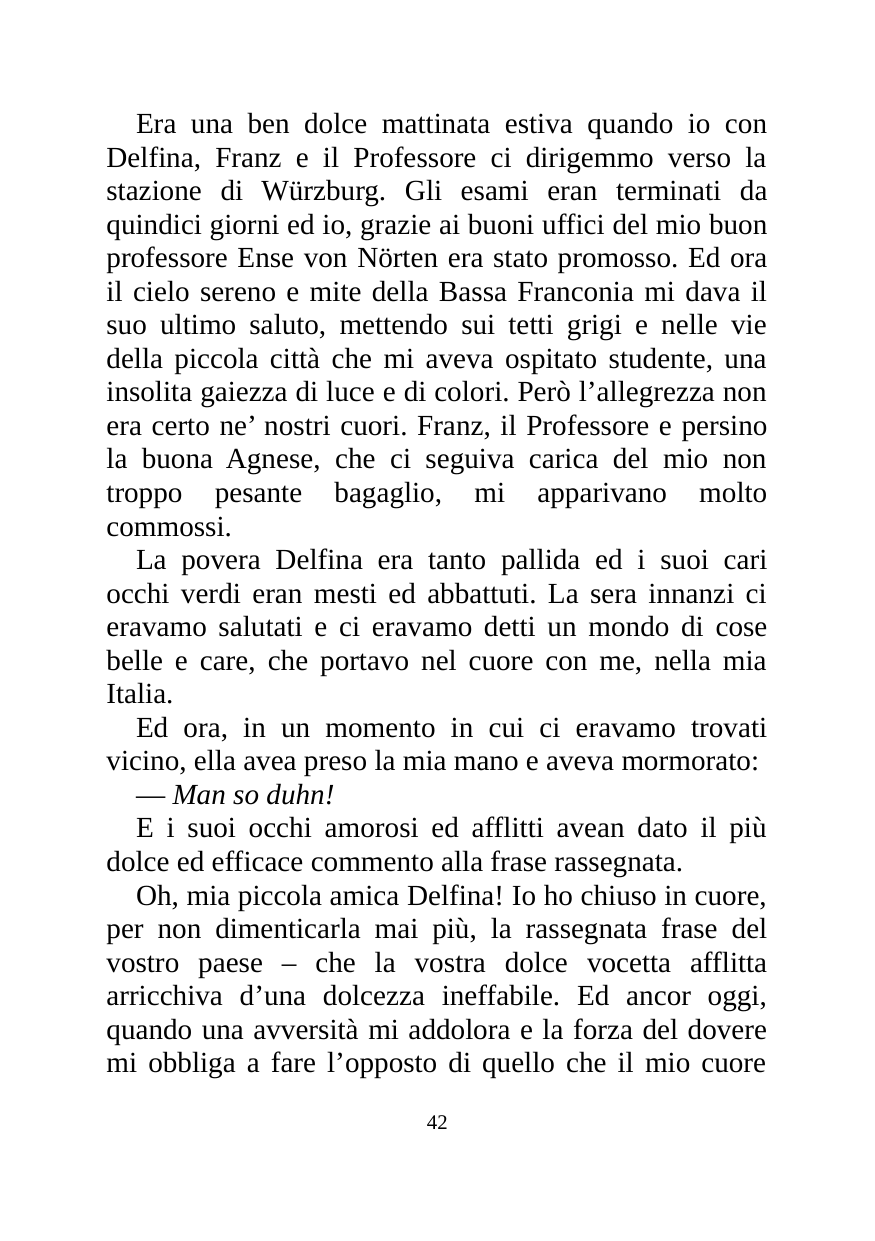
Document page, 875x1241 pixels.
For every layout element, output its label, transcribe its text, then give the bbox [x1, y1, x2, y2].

text La povera Delfina era tanto pallida ed i suoi cari occhi verdi eran mesti ed abbattuti. La sera innanzi ci eravamo salutati e ci eravamo detti un mondo di cose belle e care, che portavo nel cuore con me, nella mia Italia. [106, 542, 768, 710]
text Era una ben dolce mattinata estiva quando io con Delfina, Franz e il Professore ci dirigemmo verso la stazione di Würzburg. Gli esami eran terminati da quindici giorni ed io, grazie ai buoni uffici del mio buon professore Ense von Nörten era stato promosso. Ed ora il cielo sereno e mite della Bassa Franconia mi dava il suo ultimo saluto, mettendo sui tetti grigi e nelle vie della piccola città che mi aveva ospitato studente, una insolita gaiezza di luce e di colori. Però l’allegrezza non era certo ne’ nostri cuori. Franz, il Professore e persino la buona Agnese, che ci seguiva carica del mio non troppo pesante bagaglio, mi apparivano molto commossi. [106, 106, 768, 542]
text E i suoi occhi amorosi ed afflitti avean dato il più dolce ed efficace commento alla frase rassegnata. [106, 811, 768, 878]
text — Man so duhn! [106, 777, 768, 811]
text Oh, mia piccola amica Delfina! Io ho chiuso in cuore, per non dimenticarla mai più, la rassegnata frase del vostro paese – che la vostra dolce vocetta afflitta arricchiva d’una dolcezza ineffabile. Ed ancor oggi, quando una avversità mi addolora e la forza del dovere mi obbliga a fare l’opposto di quello che il mio cuore [106, 878, 768, 1079]
text Ed ora, in un momento in cui ci eravamo trovati vicino, ella avea preso la mia mano e aveva mormorato: [106, 710, 768, 777]
